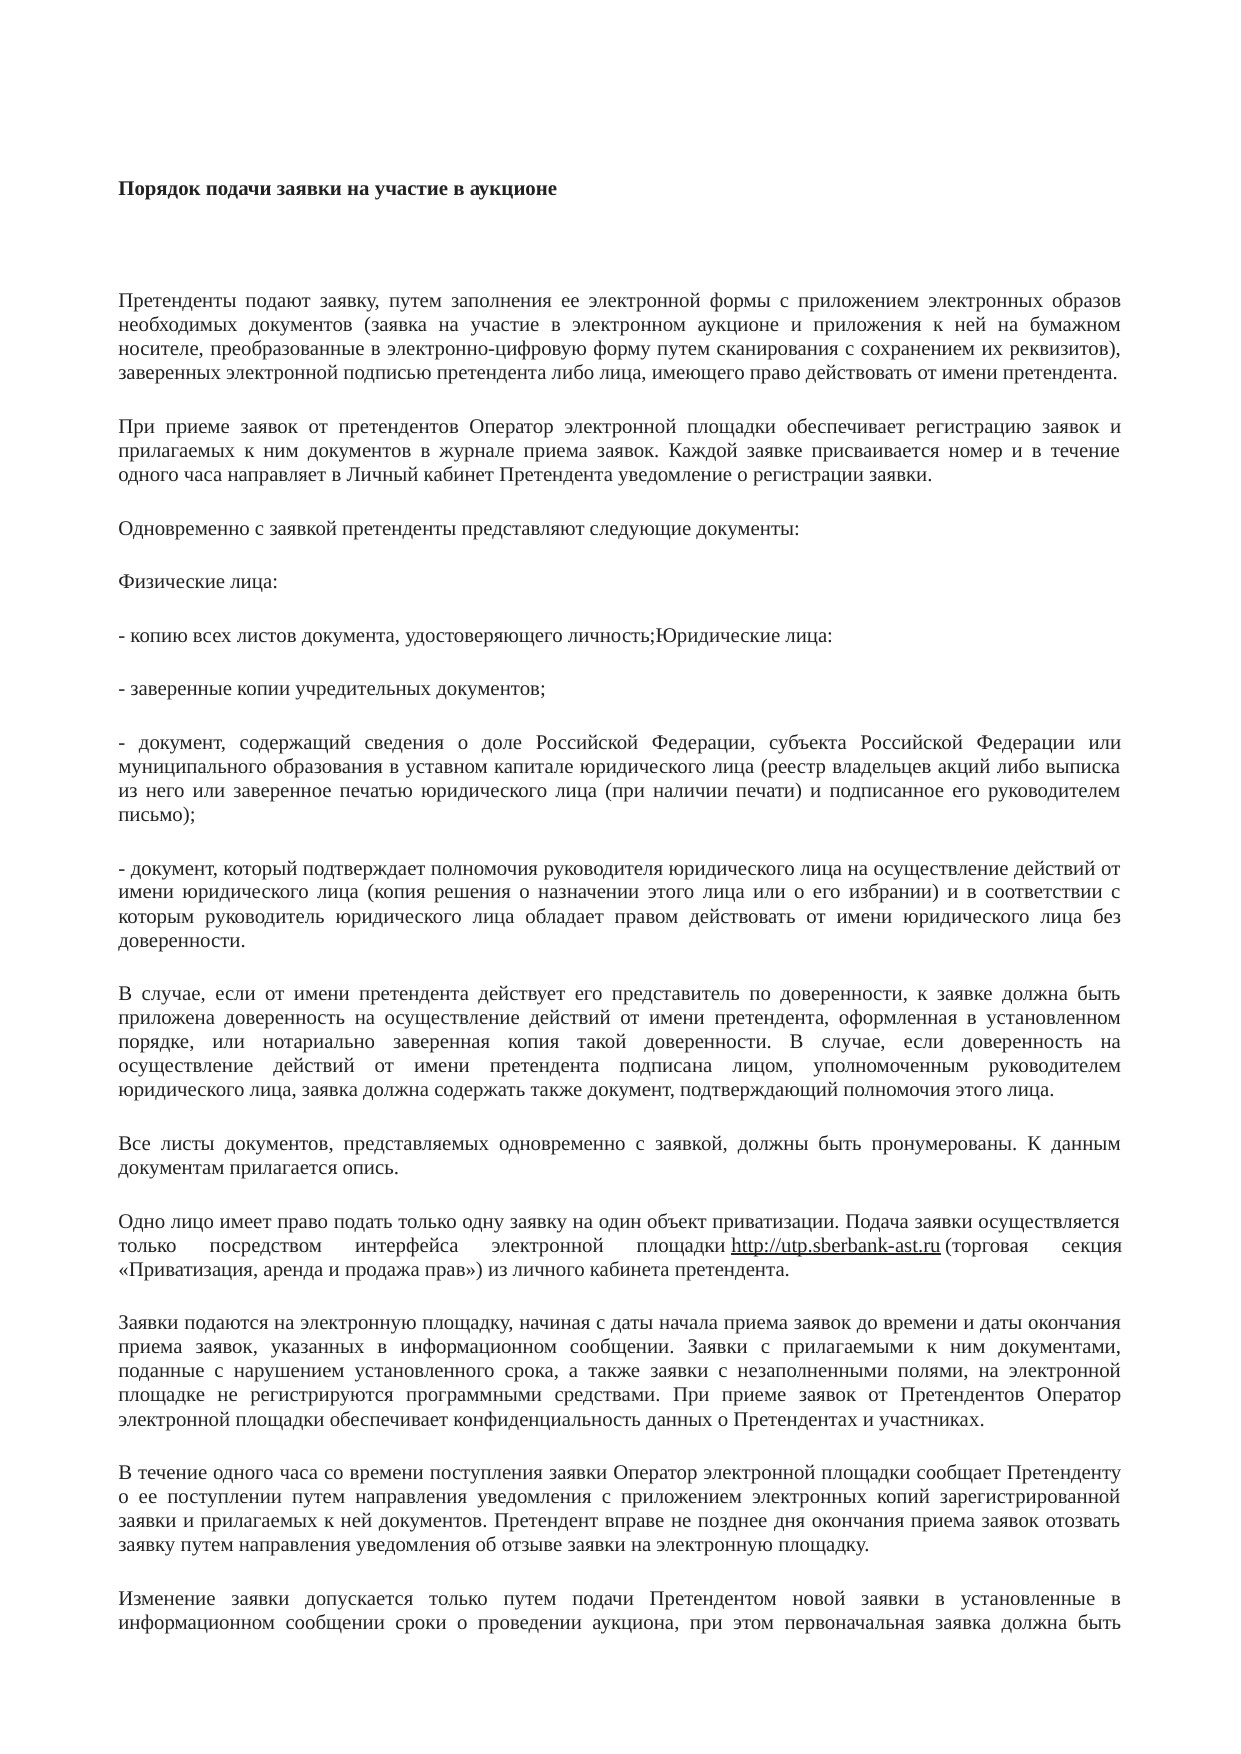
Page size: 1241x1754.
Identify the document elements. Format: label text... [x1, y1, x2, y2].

table_cell Официальный сайт Продавца: www.vyazma.ru. Адрес электронной почты: kio@vyazma.ru. Оператор электронной площадки: ЗАО «Сбербанк-АСТ». Контактная информация по Оператору: адрес местонахождения: 119180, г. Москва, ул. Большая Якиманка, д. 23 контактный телефон: 7 (495) 787-29-97, 7 (495) 787-29-99 адрес электронной почты: property@sberbank-ast.ru, company@sberbank-ast.ru Инструкция по работе в торговой секции «Приватизация, аренда и продажа прав») электронной площадки http://utp.sberbank-ast.ru размещена по адресу: http://utp.sberbank-ast.ru/AP/Notice/652/Instructions. 1. Сведения об объекте продажи на аукционе: 1.1. Наименование объекта: чугунные трубы, являющиеся частью водовода 2D 600 протяженностью 13 км от Бознянского водозабора до базы МП «Водоканал» г. Вязьма Смоленской области, протяжённостью 760 п. м. в количестве 97 шт. 1.2. Местонахождение: Смоленская область, Вяземский район, г. Вязьма 1.3. Собственность: муниципальная 1.4. Рыночная стоимость объекта по оценке – 2 091 209, 00руб., в том числе НДС 20 %; 1.5. Способ приватизации – аукцион в электронной форме открытый по составу участников 1.6. Начальная цена объекта продажи(с учетом НДС 20 %, с учетом затрат на оформление технической документации, проведение оценки) – 2 091 209, 00 руб. 1.7. Шаг аукциона – 5 % от начальной цены (величина повышения начальной цены) – составляет 104 560,45 руб. 1.8. Сумма задатка – 20 % от начальной цены – 418 241,8 руб. (НДС не облагается). 1.9. Форма платежа – единовременная. 1.10. Аукцион по данному объекту проводится впервые. 1.11. Победителем аукциона признается участник, предложивший наиболее высокую цену за продаваемый объект. Сведения о порядке участия в аукционе, проводимом в электронной форме и подведении итогов Дата и время начала приёма заявок на участие в аукционе - 25февраля 2020 г. 8:00 Дата окончания приёма заявок на участие в аукционе – 26марта 2020 г. 17:00 Дата определения участников аукциона – 30марта 2020 г. Срок внесения задатка, т.е. поступления суммы задатка на счет Оператора: до 17:00 (Мск) 26.03.2020. Информационное сообщение о проведении аукциона по продаже имущества и условиях его проведения являются условиями публичной оферты в соответствии со статьей 437 Гражданского кодекса Российской Федерации. Подача Претендентом заявки и перечисление задатка на счет являются акцептом такой оферты, и договор о задатке считается заключенным в установленном порядке. Для участия в аукционе Претенденты перечисляют задаток в размере 20 % (процентов) начальной цены продажи имущества, указанной в информационном сообщении.Задаток для участия в аукционе служит обеспечением в части заключения договора, а также в обеспечение исполнения обязательств, предусмотренных договором купли-продажи. Оператор электронной площадки проверяет наличие достаточной суммы в размере задатка на лицевом счете Претендента и осуществляет блокирование необходимой суммы. Если денежных средств на лицевом счете Претендента недостаточно для произведения операции блокирования, то Претенденту для обеспечения своевременного поступления денежных средств необходимо учитывать, что поступившие в банк за предыдущий день платежи разносятся на лицевые счета в сроки, установленные Регламентом электронной площадки. Денежные средства, перечисленные за Участника третьим лицом, не зачисляются на счет такого Участника на универсальной торговой площадке. Документом, подтверждающим поступление задатка, является выписка со счета, указанного в информационном сообщении о проведении продажи имущества. Перечисление задатка для участия в аукционе и возврат задатка осуществляются с учетом особенностей, установленных регламентом электронной площадки http://utp.sberbank-ast.ru. Задаток перечисляется на реквизиты оператора электронной площадки http://utp.sberbank-ast.ru/AP/Notice/653/Requisites) Получатель: Наименование: ЗАО «Сбербанк-АСТ» ИНН 7707308480 КПП 770701001 Расчетный счет: 40702810300020038047 Банк Получателя: ПАО «СБЕРБАНК РОССИИ» Г.МОСКВА БИК: 044525225 Кор.счет: 30101810400000000225 Назначение платежа – задаток для участия в электронном аукционе 01.04.2020 по лоту №_1_ «НДС не облагается». Срок внесения задатка, т.е. поступления суммы задатка на счет Оператора: с 08:00 (Мск) 25.02.2020 по 17:00 часов (МСК) 26.03.2020. Порядок возврата задатка: Лицам, перечислившим задаток для участия в аукционе, денежные средства возвращаются в следующем порядке: - участникам аукциона, за исключением его победителя, в течение 5 (пяти) календарных дней со дня подведения итогов аукциона; - претендентам, не допущенным к участию в аукционе, - в течение 5 (пяти) календарных дней со дня подписания протокола о признании претендентов участниками аукциона; - в случае отзыва претендентом в установленном порядке заявки до даты окончания приема заявок поступивший от претендента задаток подлежит возврату в срок не позднее чем 5 (пять) дней со дня поступления уведомления об отзыве заявки. В случае отзыва претендентом заявки позднее даты окончания приема заявок задаток возвращается в порядке, установленном для претендентов, не допущенных к участию в аукционе. Задаток, перечисленный победителем аукциона, засчитывается в счет оплаты приобретаемого имущества (в сумму платежа по договору купли-продажи) и подлежит перечислению в установленном порядке в бюджет соответствующего уровня бюджетной системы в течение 5 (пяти) календарных дней со дня истечения срока, установленного для заключения договора купли-продажи. При уклонении или отказе победителя аукциона от заключения в установленный срок договора купли-продажи имущества задаток ему не возвращается, и он утрачивает право на заключение указанного договора. Требования, предъявляемые к претендентам на участие в аукционе К участию в аукционе допускаются: физические и юридические лица, признаваемые покупателями в соответствии со ст. 5 Федерального закона от 21.12.2001 № 178-ФЗ «О приватизации государственного и муниципального имущества», Положением об организации продажи государственного или муниципального имущества в электронной форме, утвержденного постановлением Правительства Российской Федерации от 27 августа 2012 года № 860, своевременно подавшие заявку на участие в аукционе, представившие надлежащим образом оформленные документы в соответствии с перечнем, установленным в настоящем сообщении, и обеспечившие поступление на счет Оператора Универсальной Торговой Платформы (далее - УТП), указанный в настоящем информационном сообщении, установленной суммы задатка в порядке и сроки, предусмотренные настоящим сообщением и договором о задатке. Иностранные физические и юридические лица допускаются к участию в аукционе с соблюдением требований, установленных законодательством РФ. Обязанность доказать своё право на участие в аукционе возлагается на претендента. Вниманию претендентов: Для обеспечения доступа к участию в электронном аукционе Претендентам необходимо пройти процедуру регистрации на электронной площадке. Регистрация на электронной площадке проводится в соответствии с Регламентом электронной площадки. Подача заявки на участие осуществляется только посредством интерфейса универсальной торговой платформы ЗАО «Сбербанк-АСТ» торговой секции «Приватизация, аренда и продажа прав» из личного кабинета претендента (образец заявки прикреплен в электронной торговой площадке и на сайте www.vyazma.ruв разделе «Аукционы». Документооборот между претендентами, участниками, организатором и продавцом осуществляется через электронную площадку в форме электронных документов либо электронных образов документов (документов на бумажном носителе, преобразованных в электронно-цифровую форму путем сканирования с сохранением их реквизитов), заверенных электронной подписью продавца, претендента или участника либо лица, имеющего право действовать от имени соответственно продавца, претендента или участника. Данное правило не применяется для договора купли-продажи имущества, который заключается сторонами в простой письменной форме. Наличие электронной подписи означает, что документы и сведения, поданные в форме электронных документов, направлены от имени соответственно Претендента, Участника, Продавца (Организатора) и отправитель несет ответственность за подлинность и достоверность таких документов и сведений. Для организации электронного документооборота претендент должен получить электронную подпись. На электронной площадке http://utp.sberbank-ast.ru принимаются и признаются электронные подписи, изданные доверенными удостоверяющими центрами. Список доверенных удостоверяющих центров публикуется в открытой для доступа неограниченного круга лиц части электронной площадки. Аукцион проводится: на электронной площадке «Сбербанк-АСТ», размещенной на сайте http://utp.sberbank-ast.ru в сети Интернет, в соответствии с Положением об организации продажи государственного или муниципального имущества в электронной форме, утвержденного постановлением Правительства Российской Федерации от 27 августа 2012 года № 860, Регламента электронной площадки «Сбербанк-АСТ» (далее – ЭП) в новой редакции. Заявка подается путем заполнения ее электронной формы, размещенной в открытой для доступа неограниченного круга лиц части электронной площадки, с приложением электронных образцов документов, предусмотренных Федеральным законом. После заполнения формы подачи заявки заявку необходимо подписать электронной подписью. Для обеспечения доступа к участию в аукционе физическим и юридическим лицам, желающим приобрести государственное или муниципальное имущество (далее – претендентам) необходимо пройти процедуру регистрации на электронной площадке. Регистрации на электронной площадке подлежат претенденты, ранее не зарегистрированные на электронной площадке. Регистрация на электронной площадке проводится в соответствии с регламентом торговой секции «Приватизация, аренда и продажа прав» универсальной торговой платформы ЗАО «Сбербанк – АСТ» http://utp.sberbank-ast.ru/AP/Notice/1027/Instructions. Дата и время регистрации претендентов на участие в аукционе на электронной площадке на сайте в сети Интернет: c 25.02.2020 по 26.03.2020 с 08:00 до 17:00 по московскому времени. Порядок подачи заявки на участие в аукционе Претенденты подают заявку, путем заполнения ее электронной формы с приложением электронных образов необходимых документов (заявка на участие в электронном аукционе и приложения к ней на бумажном носителе, преобразованные в электронно-цифровую форму путем сканирования с сохранением их реквизитов), заверенных электронной подписью претендента либо лица, имеющего право действовать от имени претендента. При приеме заявок от претендентов Оператор электронной площадки обеспечивает регистрацию заявок и прилагаемых к ним документов в журнале приема заявок. Каждой заявке присваивается номер и в течение одного часа направляет в Личный кабинет Претендента уведомление о регистрации заявки. Одновременно с заявкой претенденты представляют следующие документы: Физические лица: - копию всех листов документа, удостоверяющего личность;Юридические лица: - заверенные копии учредительных документов; - документ, содержащий сведения о доле Российской Федерации, субъекта Российской Федерации или муниципального образования в уставном капитале юридического лица (реестр владельцев акций либо выписка из него или заверенное печатью юридического лица (при наличии печати) и подписанное его руководителем письмо); - документ, который подтверждает полномочия руководителя юридического лица на осуществление действий от имени юридического лица (копия решения о назначении этого лица или о его избрании) и в соответствии с которым руководитель юридического лица обладает правом действовать от имени юридического лица без доверенности. В случае, если от имени претендента действует его представитель по доверенности, к заявке должна быть приложена доверенность на осуществление действий от имени претендента, оформленная в установленном порядке, или нотариально заверенная копия такой доверенности. В случае, если доверенность на осуществление действий от имени претендента подписана лицом, уполномоченным руководителем юридического лица, заявка должна содержать также документ, подтверждающий полномочия этого лица. Все листы документов, представляемых одновременно с заявкой, должны быть пронумерованы. К данным документам прилагается опись. Одно лицо имеет право подать только одну заявку на один объект приватизации. Подача заявки осуществляется только посредством интерфейса электронной площадки http://utp.sberbank-ast.ru (торговая секция «Приватизация, аренда и продажа прав») из личного кабинета претендента. Заявки подаются на электронную площадку, начиная с даты начала приема заявок до времени и даты окончания приема заявок, указанных в информационном сообщении. Заявки с прилагаемыми к ним документами, поданные с нарушением установленного срока, а также заявки с незаполненными полями, на электронной площадке не регистрируются программными средствами. При приеме заявок от Претендентов Оператор электронной площадки обеспечивает конфиденциальность данных о Претендентах и участниках. В течение одного часа со времени поступления заявки Оператор электронной площадки сообщает Претенденту о ее поступлении путем направления уведомления с приложением электронных копий зарегистрированной заявки и прилагаемых к ней документов. Претендент вправе не позднее дня окончания приема заявок отозвать заявку путем направления уведомления об отзыве заявки на электронную площадку. Изменение заявки допускается только путем подачи Претендентом новой заявки в установленные в информационном сообщении сроки о проведении аукциона, при этом первоначальная заявка должна быть отозвана. Соблюдение претендентом указанных требований означает, что заявка и документы, представляемые одновременно с заявкой, поданы от имени претендента. Не позднее следующего рабочего дня после дня подписания протокола о признании Претендентов участниками всем Претендентам, подавшим заявки, направляется уведомление о признании их участниками аукциона или об отказе в признании участниками аукциона с указанием оснований отказа. Информация о Претендентах, не допущенных к участию в аукционе, размещается в открытой части электронной площадки, на официальном сайте Российской Федерации для размещения информации о проведении торгов www.torgi.gov.ru и на официальном сайте Продавца https://www.vyazma.ru/. Любое лицо независимо от регистрации на электронной площадке со дня начала приема заявок вправе направить на электронный адрес Оператора электронной площадки, указанный в информационном сообщении о проведении продажи имущества, запрос о разъяснении размещенной информации. Такой запрос в режиме реального времени направляется в «личный кабинет» Продавца для рассмотрения при условии, что запрос поступил Продавцу не позднее 5 (пяти) рабочих дней до даты окончания подачи заявок. В течение 2 (двух) рабочих дней со дня поступления запроса Продавец предоставляет Оператору электронной площадки для размещения в открытом доступе разъяснение с указанием предмета запроса, но без указания лица, от которого поступил запрос. Продавец вправе: - отказаться от проведения аукциона в любое время, но не позднее, чем за три дня до наступления даты его проведения. При этом задатки возвращаются заявителям в течение 5 (пяти) дней с даты публикации извещения об отказе от проведения аукциона на официальных сайтах торгов, электронной площадке. Оператор извещает Претендентов об отказе Продавца от проведения аукциона не позднее следующего рабочего дня со дня принятия соответствующего решения путем направления указанного сообщения в «личный кабинет» Претендентов. - принять решение о внесении изменений в информационное сообщение и (или) документацию об аукционе не позднее, чем за 3 (три) дня до даты окончания срока подачи заявок на участие в аукционе. При этом изменения, внесенные в информационное сообщение и (или) документацию об аукционе, размещаются на официальных сайтах торгов в срок не позднее окончания рабочего дня, следующего за датой принятия решения о внесении указанных изменений. При внесении изменений срок подачи заявок на участие в аукционе продлевается таким образом, чтобы с даты размещения на официальных сайтах торгов внесенных изменений до даты окончания подачи заявок на участие в аукционе составлял не менее 25 (двадцати пяти) дней. При этом Продавец не несет ответственность в случае, если Претендент не ознакомился с изменениями, внесенными в Информационное сообщение и (или) документацию об аукционе, размещенными надлежащим образом. Порядок ознакомления с документацией Информационное сообщение о проведении аукциона размещается на официальном сайте Российской Федерации для размещения информации о проведении торгов www.torgi.gov.ru, официальном сайте муниципального образования «Вяземский район» Смоленской области www.vyazma.ru, и на электронной площадке http://utp.sberbank-ast.ru. Любое лицо независимо от регистрации на электронной площадке со дня начала приема заявок вправе осмотреть выставленный на продажу объект недвижимости. Для осмотра имущества необходимо предварительно позвонить в комитет имущественных отношений Администрации муниципального образования «Вяземский район» Смоленской области по телефону: 8 (48131) 2-37-91, 4-22-43. Получить подробную информацию и ознакомиться с документами можно по рабочим дням с 8.00 до13.00 с 14.00 до 17.00 по московскому времени по адресу: г. Вязьма, ул. 25 Октября, д. 11, каб. № 313, телефоны для справок: 4-22-43, 2-37-91. Условия допуска и отказа в допуске к участию в аукционе. К участию в аукционе допускаются претенденты, признанные продавцом в соответствии с Законом о приватизации участниками. Претендент приобретает статус участника аукциона с момента подписания протоколао признании Претендентов участниками аукциона. Претендент не допускается к участию в аукционе по следующим основаниям: - представленные документы не подтверждают право претендента быть покупателем в соответствии с законодательством Российской Федерации; - представлены не все документы в соответствии с перечнем, указанным в информационном сообщении (за исключением предложений о цене государственного или муниципального имущества на аукционе), или оформление указанных документов не соответствует законодательству Российской Федерации; - заявка подана лицом, не уполномоченным претендентом на осуществление таких действий; - не подтверждено поступление в установленный срок задатка на счета, указанные в информационном сообщении. Перечень оснований отказа претенденту в участии в аукционе является исчерпывающим. Продавец в день рассмотрения заявок и документов претендентов и установления факта поступления задатка подписывает протокол о признании претендентов участниками, в котором приводится перечень принятых заявок (с указанием имен (наименований) претендентов), перечень отозванных заявок, имена (наименования) претендентов, признанных участниками, а также имена (наименования) претендентов, которым было отказано в допуске к участию в аукционе, с указанием оснований отказа. Не позднее следующего рабочего дня после подписания протокола о признании претендентов участниками всем претендентам, подавшим заявки, направляется уведомление о признании их участниками аукциона или об отказе в признании участниками аукциона с указанием оснований отказа. Информация о претендентах, не допущенных к участию в аукционе, размещается в открытой части электронной площадки на официальном сайте в сети "Интернет" для размещения информации о проведении торгов, определенном Правительством Российской Федерации, а также на официальном сайте продавца в сети "Интернет". Порядок проведения аукциона, определения его победителя и место подведения итогов продажи муниципального имущества. (В соответствии с законодательством о приватизации и регламентом торговой секции «Приватизация, аренда и продажа прав»). Аукцион проводится в электронной форме на универсальной торговой площадке в сети «Интернет» на сайте http://utp.sberbank-ast.ru (торговая секция «Приватизация, аренда и продажа прав»)в указанные в информационном сообщении день и час путем последовательного повышения участниками начальной цены продажи на величину, равную либо кратную величине «шага аукциона». «Шаг аукциона» составляет 5 % (процентов) начальной цены продажи имущества, указанной в информационном сообщении. «Шаг аукциона» не изменяется в течении всего аукциона. Размер «шага аукциона» указан в настоящем информационном сообщении. Форма подачи предложений о цене открытая. Во время проведения процедуры аукциона оператор электронной площадки обеспечивает доступ участников к закрытой части электронной площадки и возможность представления ими предложений о цене имущества. Предложением о цене признается подписанное электронной подписью Участника предложение участника, увеличенное на величину, равную или кратную «шагу аукциона» от начальной цены продажи имущества или от лучшего предложения о цене Со времени начала проведения процедуры аукциона оператором электронной площадки размещается: - в открытой части электронной площадки - информация о начале проведения процедуры аукциона с указанием наименования имущества, начальной цены и текущего "шага аукциона"; - в закрытой части электронной площадки - помимо информации, указанной в открытой части электронной площадки, также предложения о цене имущества и время их поступления, величина повышения начальной цены ("шаг аукциона"), время, оставшееся до окончания приема предложений о цене имущества. В течение одного часа со времени начала проведения процедуры аукциона участникам предлагается заявить о приобретении имущества по начальной цене. В случае, если в течение указанного времени: - поступило предложение о начальной цене имущества, то время для представления следующих предложений об увеличенной на "шаг аукциона" цене имущества продлевается на 10 (десять) минут со времени представления каждого следующего предложения. Если в течение 10 (десяти) минут после представления последнего предложения о цене имущества следующее предложение не поступило, аукцион с помощью программно-аппаратных средств электронной площадки завершается; - не поступило ни одного предложения о начальной цене имущества, то аукцион с помощью программно-аппаратных средств электронной площадки завершается. В этом случае временем окончания представления предложений о цене имущества является время завершения аукциона. Во время проведения процедуры аукциона программными средствами электронной площадки обеспечивается: - исключение возможности подачи участником предложения о цене имущества, не соответствующего увеличению текущей цены на величину "шага аукциона"; - уведомление участника в случае, если предложение этого участника о цене имущества не может быть принято в связи с подачей аналогичного предложения ранее другим участником. Победителем аукциона признается участник, предложивший наибольшую цену имущества. Ход проведения процедуры аукциона фиксируется оператором электронной площадки в электронном журнале, который направляется продавцу в течение одного часа со времени завершения приема предложений о цене имущества для подведения итогов аукциона путем оформления протокола об итогах аукциона. Процедура аукциона считается завершенной со времени подписания продавцом протокола об итогах аукциона. Протокол об итогах аукциона удостоверяет право победителя на заключение договора купли-продажи имущества, содержит фамилию, имя, отчество или наименование юридического лица - победителя аукциона, цену имущества, предложенную победителем, фамилию, имя, отчество или наименование юридического лица - участника продажи, который сделал предпоследнее предложение о цене такого имущества в ходе продажи, и подписывается продавцом в течение одного часа с момента получения электронного журнала, но не позднее рабочего дня, следующего за днем подведения итогов аукциона. Аукцион признается несостоявшимся в следующих случаях: - не было подано ни одной заявки на участие либо ни один из претендентов не признан участником; - принято решение о признании только одного претендента участником; - ни один из участников не сделал предложение о начальной цене имущества. Решение о признании аукциона несостоявшимся оформляется протоколом. В течение одного часа со времени подписания протокола об итогах аукциона Победителю направляется уведомление о признании его Победителем с приложением этого протокола, а также размещается в открытой части электронной площадки следующая информация: - наименование имущества и иные позволяющие его индивидуализировать сведения; - цена сделки; - фамилия, имя, отчество физического лица или наименование юридического лица – Победителя. Срок заключения договора купли-продажи, оплата приобретенного имущества В течение 5 (пяти) рабочих дней со дня подведения итогов аукциона с Победителем заключается договор купли-продажи имуществав простой письменной форме по месту нахождения Продавца. При уклонении или отказе Победителя от заключения в установленный срок договора купли-продажи имущества результаты аукциона аннулируются Продавцом, Победитель утрачивает право на заключение указанного договора, задаток ему не возвращается. Оплата приобретаемого имущества производится в рублях путем единовременного перечисления Покупателем денежных средств на расчетный счет Продавца. Победитель аукциона (Покупатель) перечисляет денежные средства Продавцу по следующим реквизитам: УФК по Смоленской области (комитет имущественных отношений Администрации муниципального образования «Вяземский район» Смоленской области л.с. 05633D00450), ИНН 6722000650, КПП 672201001, р/с 40302810545253020001 Отделение Смоленск г. Смоленск БИК 046614001, в течение 10 рабочих дней с момента подписания Договора купли-продажи. Передача имущества и оформление права собственности на него осуществляются в соответствии с законодательством Российской Федерации и договором купли-продажи имущества не позднее чем через 30 календарных дней после дня оплаты имущества. Задаток, внесенный Победителем аукциона, засчитывается в счет оплаты приобретаемого имущества. Ответственность покупателя, в случае его отказа или уклонения от оплаты имущества в установленные сроки, предусматривается в соответствии с законодательством Российской Федерации в договоре купли-продажи имущества, задаток ему не возвращается. КОМИТЕТ ИМУЩЕСТВЕННЫХ ОТНОШЕНИЙ АДМИНИСТРАЦИИ МУНИЦИПАЛЬНОГО ОБРАЗОВАНИЯ «ВЯЗЕМСКИЙ РАЙОН» СМОЛЕНСКОЙ ОБЛАСТИ 215110, Смоленская область, г. Вязьма, ул. 25 Октября, д.11,каб. 311, 313, 314, телефон председателя комитета: 4-22-43, тел./факс: 2-38-92, 4-19-61 З А Я В К А на участие в аукционе по продаже муниципального имущества Вяземского городского поселения Вяземского района Смоленской области _________ Дата «___ ____»__________20___ г. ____час.______мин. Заявитель__________________________________________________________________________ (Ф. И. О. физического лица, наименование юридического лица) именуемый далее «Претендент» Адрес_______________________________________________________________________ Паспорт (для физических лиц) №___________серия, кем выдан_________________________ _____________________________________________________________________________ _____________________________________________________________________________ Для юридического лица ОГРН________________________ИНН_______________________ КПП_____________________ телефон ___________________факс________________ именуемый далее «Претендент» Ознакомившись с информационным сообщением о проведении открытого аукциона, прошу принять заявку на участие в аукционе по продаже муниципального имущества____________________ _______________________________________________ (наименование имущества) который состоится «_______»___________________20_____ Задаток в сумме _ ______________________________________________________________ цифрами и прописью Внесен по платежному поручению (квитанции) №___________«______»__________20__г. Принимая решение об участии в аукционе с _______________________________________ форма подачи предложений о цене Заявитель обязуется: - соблюдать условия аукциона, содержащиеся в информационном сообщении о проведении аукциона, опубликованном на официальном сайте http://www.torgi.gov.ru, электронной площадке http://utp.sberbank-ast.ru, официальном сайте муниципального образования «Вяземский район» Смоленской области www.vyazma.ru , а также порядок проведения аукциона установленный Федеральным законом от 21.12.2001 № 178-ФЗ «О приватизации государственного и муниципального имущества», Постановлением Правительства Российской Федерации от 27.08.2012 № 860 «Об организации и проведении продажи государственного или муниципального имущества в электронной форме». - в случае признания меня Победителем аукциона подписать протокол об итогах аукциона договор купли-продажи заключить в течение 5-ти рабочих дней со дня подведения итогов аукциона. Со сведениями, опубликованными в информационном сообщении о проведении аукциона Заявитель ознакомлен и согласен. К заявке прилагается перечень документов, указанный в информационном сообщении о проведении аукциона. Претендент__________________________________________________________________________ ______________________ «_______»____________20____г. подпись Заявка принята Продавцом Дата «_____»_____________2020 г. ______час.______мин. Регистрационный номер_______________ Подпись регистрирующего лица _________________________________________________ _________________________ «______» ____________2020_____г. Настоящей заявкой подтверждаем(-ю) свое согласие на обработку персональных данных. Проект Д О Г О В О Р о задатке г. Вязьма «_______»______ _______ г. Муниципальное образование Вяземское городское поселение Вяземского района Смоленской области за которое действует Администрация муниципального образования «Вяземский район» Смоленской области, в лице Главы муниципального образования «Вяземский район» Смоленской области Демидовой Инны Васильевны, именуемый в дальнейшем «Продавец», с одной стороны, и_______________________________________ _____________________________________________________________________________ ФИО физического лица, паспортные данные, регистрация, наименование юридического лица, ОГРН, ИНН _____________________________________________________________________________ именуемый (ая, ое) в дальнейшем «Претендент», с другой стороны, в соответствии с информационным сообщением о проведении аукциона по продаже___________________________________________________________________________________________________________________________________________________, опубликованным на официальном сайте в сети «Интернет» www.torgi.gov.ru, электронной площадкеhttp://utp.sberbank-ast.ruот «_______»___________20_____ г., размещенным на сайте www.vyazma.ru заключили договор о нижеследующем: Предмет договора 1.1. Предметом настоящего договора является задаток, то есть денежная сумма, выдаваемая «Претендентом» «Продавцу» в доказательство заключения договора купли-продажи_ ___ _____________________________________________________________________________, с победителем аукциона 2. Условия договора 2.1. Для участия в аукционе по продаже ___________________________________________ _____________________________________________________________________________ «Претендент» вносит задаток в сумме____________________________________________ на счет и в срок, указанный в информационном сообщении до «______»____ ____20____г. 2.2. «Претендент» предоставляет «Продавцу» платежный документ, подтверждающий поступление суммы установленного задатка на счет «Продавца». 2.3. Задаток, внесенный «Претендентом», не признанным победителем аукциона, подлежит возврату в течение 5-ти дней со дня подведения итогов аукциона. 2.4. Сумма внесенного задатка засчитывается победителю торгов в счет заявленной цены приобретения_________________________________________________________________, на аукционе. 2.5. При уклонении или отказе победителя аукциона от заключения в установленный в информационном сообщении срок договора купли-продажи задаток не возвращается. Срок действия договора 3.1. Договор вступает в силу с момента его подписания сторонами и действует до «______»______________20____г. до «_______» часов. КОМИТЕТ ИМУЩЕСТВЕННЫХ ОТНОШЕНИЙ АДМИНИСТРАЦИИ МУНИЦИПАЛЬНОГО ОБРАЗОВАНИЯ «ВЯЗЕМСКИЙ РАЙОН» СМОЛЕНСКОЙ ОБЛАСТИ 215110, Смоленская область, г. Вязьма, ул. 25 Октября, д.11,каб. 311, 313, 314, телефон председателя комитета: 4-22-43, тел./факс: 2-38-92, 4-19-61 О П И С Ь документов, предоставленных для участия в аукционе по продаже муниципального имущества Вяземского городского поселения Вяземского района Смоленской области Наименование заявителя _____________________________________________ Адрес _____________________________________________________________ Перечень предоставленных документов: 1. ________________________________________________________________ 2._________________________________________________________________ 3._________________________________________________________________ … Документы в количестве __ (__________) Проект ДОГОВОР купли-продажи № город Вязьма, Смоленская область _______________________2020 ПРОДАВЕЦ: Муниципальное образование Вяземское городское поселение Вяземского района Смоленской области за которое действует Администрация муниципального образования «Вяземский район» Смоленской области, в лице Главы муниципального образования «Вяземский район» Смоленской области Демидовой Инны Васильевны, действующей на основании решений Совета депутатов Вяземского городского поселения Вяземского района Смоленской области от 01.07.2014 № 47 «О передаче исполнения полномочий Администрации Вяземского городского поселения Вяземского района Смоленской области Администрации муниципального образования «Вяземский район» Смоленской области» и Вяземского районного Совета депутатов от 20.08.2014 №46 «Об исполнении Администрацией муниципального образования «Вяземский район» Смоленской области полномочий Администрации Вяземского городского поселения Вяземского района Смоленской области», Устава муниципального образования «Вяземский район» Смоленской области, Устава Вяземского городского поселения Вяземского района Смоленской области, с одной стороны,и ПОКУПАТЕЛЬ:______________________________________________________, победитель аукциона по реализациилома (чугунные трубы, являющиеся частью водовода 2D 600 протяженностью 13 км от Бознянского водозабора до базы МП «Водоканал» г. Вязьма Смоленской области, протяжённостью 760 п. м. в количестве 97 шт., принадлежащие на праве собственности Вяземскому городскому поселению Вяземского района Смоленской области), протокол №­­__ от _________года, проведенного комитетом имущественных отношений Администрации муниципального образования «Вяземский район» Смоленской области, 24.03.2020 года в 11 часов 00 минут по московскому времени, руководствуясь Федеральным законом от 21 декабря 2001 года № 178-ФЗ «О приватизации государственного и муниципального имущества», с другой стороны, заключили настоящий договор о нижеследующем: 1. Предмет договора купли-продажи. 1.1. Продавец продает Покупателю продукты утилизации, аименно – Лом (чугунные трубы, являющиеся частью водовода 2D 600 протяженностью 13 км от Бознянского водозабора до базы МП «Водоканал» г. Вязьма Смоленской области, протяжённостью 760 п. м. в количестве 97 шт., принадлежащие на праве собственности Вяземскому городскому поселению Вяземского района Смоленской области), (далее – «Лом»). 1.2. Покупатель производит приемку, демонтаж и вывоз Лома. 1.3. Покупатель оплачивает Продавцу стоимость Лома на условиях настоящего договора. 1.4. Продавец гарантирует, что имущество не заложено, не находятся под арестом и не является предметом исков третьих лиц. 2. Условия поставки. 2.1. Лом представляет собойчугунные трубы, являющиеся частью водовода 2D 600 протяженностью 13 км от Бознянского водозабора до базы МП «Водоканал» г. Вязьма Смоленской области, протяжённостью 760 п. м. в количестве 97 шт., расположенные на территории Бозннянского водозабора, г. Вязьма, Смоленская область. 2.2. Вывоз лома осуществляется силами и средствами Покупателя. 2.3. Датой поставки Лома считается дата подписания акта приема-передачи Продавцом и Покупателем. 2.4. Датой перехода бремени содержания и риска случайной гибели (случайного повреждения) товара от Продавца к Покупателю считается дата подписания акта приема-передачи. 2.5. Погрузка имущества в транспортные средства осуществляется силами Покупателя за счетПокупателя. 2.6 Покупатель обязан обеспечить своим работникам безопасные условия труда в соответствии с требованиями законодательных и нормативных актов по охране труда, пожарной и промышленной безопасности. 2.7 Покупатель обязан осуществлять руководство деятельностью своих работников. нести ответственность за организацию погрузки Лома, за соблюдением правил и норм по охране труда, пожарной, промышленной безопасности и охраны окружающей среды в течение всего периода демонтажа. 3. Обязанности сторон 3.1. Продавец обязан: 3.1.1. Подготовить и передать Покупателю акт приема-передачи. 3.1.2. Обеспечить сохранность Лома до момента его передачи Покупателю. 3.2. Покупатель обязан: 3.2.1. Принять у Продавца Лом с оформлением акта приема-передачи. Демонтировать трубы и опоры, на которых расположены трубы, а также вывезти за свой счет. 3.2.2. Все виды работ, в том числе и вывоз лома, должны быть выполнены не позднее 60 календарных дней после подписания настоящего договора. 4. Приёмка имущества по количеству и качеству. 4.1. Передача Лома Покупателю начинается с даты, следующей за датой поступления денежных средств на расчётный счёт Продавца. 5.Цена и порядок расчетов 5.1. В соответствии с протоколом № _ об итогах конкурса по продаже муниципального имущества Вяземского городского поселения Вяземского района Смоленской области от __________ объект недвижимости продается ПОКУПАТЕЛЮ за ­­­­­­­­­­­­­­­­­­­­­­­_________________________ с учетом НДС 20%. 5.2. Сумма внесенного ПОКУПАТЕЛЕМ задатка в размере _______________ на реквизиты оператора электронной площадки http://utp.sberbank-ast.ru засчитана в оплату за приобретаемый объект недвижимости. 5.3. Оплата в _______________________ цены приобретенного объекта недвижимости производится ПОКУПАТЕЛЕМ на счет комитета имущественных отношений Администрация муниципального образования «Вяземский район» Смоленской области по следующим банковским реквизитам: УФК по Смоленской области (комитет имущественных отношений Администрации муниципального образования «Вяземский район» Смоленской области л/с 05633D00450), Расчетный счет № 40302810545253020001 ИНН 6722000650, КПП 672201001, БИК 046614001, Банк получателя: Отделение Смоленск г. Смоленск, в течении десяти рабочих дней с момента подписания настоящего Договора купли-продажи. В платёжном поручении Покупателя должны быть указаны сведения: наименование- лом, дата проведения аукциона, дата заключения настоящего Договора. 6. Ответственность сторон. 6.1. При неисполнении или ненадлежащем исполнении одной из сторон обязательств по настоящему договору купли-продажи, соответствующая сторона несёт ответственность в соответствии с действующим законодательством Российской Федерации. 6.2. Все споры по настоящему договору купли-продажи разрешаются путём переговоров. При невозможности разрешения споров путём переговоров такие разногласия разрешаются в судебном порядке в судах общей юрисдикции для физических лиц и Арбитражных судах для юридических лиц. 6.3. В случае нарушения Покупателем сроков оплаты, предусмотренных пунктом5.3.настоящего договора купли-продажи, Продавец вправе взыскать с Покупателяпени в размере 1% от суммы, несвоевременно оплаченной Покупателем, за каждый день просрочки. Взыскание пени производится за период, начиная с момента нарушения Покупателем сроков оплаты и до момента исполнения Покупателем обязанности по оплате за Лом в полном объёме. 6.4. В случае нарушения Покупателем сроков вывоза Лома, предусмотренного п.4.3 настоящего договора, Покупатель уплачивает Продавцуединовременный штраф в размере 3% от стоимости Лома и пени за каждый день просрочки в размере 1% от стоимости Лома до момента полного их вывоза. 6.6. Покупатель несет ответственность перед Продавцом за убытки, связанные с несвоевременным вывозомлома, которые могут быть истребованы с Покупателя, в соответствии с действующим законодательством РФ. 7. Переход права собственности. 7.1 Продукты утилизации считаются переданными Покупателю по настоящему Договору купли-продажи после подписания сторонами акта приёма-передачи. 8. Обстоятельства непреодолимой силы 8.1. В случае невозможности полного либо частичного исполнения любой из сторон обязательств по настоящему Договору ввиду действия обстоятельств непреодолимой силы (пожара, стихийных бедствий, погодных условий, военных действий, гражданских беспорядков, принятия органами государственной власти или управления правовых актов, повлекших невозможность исполнения Договора и др.) срок исполнения обязательств по настоящему Договору продлевается соразмерно времени, в течение которого будут действовать эти обстоятельства. 8.2. В случае наступления указанных обстоятельств одна из сторон обязана в течение 3-х (трех) календарных дней уведомить другую сторону, приложив к уведомлению справку соответствующего государственного органа. 9. Заключительные положения 9.1. Все изменения и дополнения к настоящему договору купли-продажи действительны, если они совершены в письменной форме, подписаны обеими сторонами и являются приложением к настоящему договору. 9.2. Все документы, передаваемые посредством факсимильной связи, имеют полную юридическую силу вплоть до предоставления подлинных экземпляров. В случае возникновения спора ответственность за возникшие последствия и бремя доказывания тех или иных фактов, достоверности подписи, возлагается на сторону, прибегнувшую к помощи средств электронной техники. 9.3. Срок действия настоящего договора купли-продажи устанавливается до «___» _________ года. 9.4. Взаимоотношения сторон, не урегулированные настоящим договором купли-продажи, регламентируются действующим законодательством Российской Федерации. 9.5. Настоящий договор купли-продажи составлен в двух идентичных экземплярах, обладающих равной юридической силой, и передаются: продавцу ипокупателю. 10. Адреса и банковские реквизиты сторон «Продавец» «Покупатель» Проект ПЕРЕДАТОЧНЫЙ АКТ город Вязьма, Смоленская область ________________________ 2020 года Мы, нижеподписавшиеся: ПРОДАВЕЦ: Муниципальное образование Вяземское городское поселение Вяземского района Смоленской области за которое действует Администрация муниципального образования «Вяземский район» Смоленской области, в лице Главы муниципального образования «Вяземский район» Смоленской области Демидовой Инны Васильевны, действующей на основании решений Совета депутатов Вяземского городского поселения Вяземского района Смоленской области от 01.07.2014 № 47 «О передаче исполнения полномочий Администрации Вяземского городского поселения Вяземского района Смоленской области Администрации муниципального образования «Вяземский район» Смоленской области» и Вяземского районного Совета депутатов от 20.08.2014 №46 «Об исполнении Администрацией муниципального образования «Вяземский район» Смоленской области полномочий Администрации Вяземского городского поселения Вяземского района Смоленской области», Устава муниципального образования «Вяземский район» Смоленской области, Устава Вяземского городского поселения Вяземского района Смоленской области, с одной стороны, и ПОКУПАТЕЛЬ: Победитель аукциона по продаже муниципального имущества Вяземского городского поселения Вяземского района Смоленской области (протокол № _____ от ____________), проведенного комитетом имущественных отношений Администрации муниципального образования «Вяземский район» Смоленской области, «______» ____ _______ ______________2020в ____ часов _____ минут по московскому временив сети«Интернет» на сайтеhttp://utp.sberbank-ast.ru. (электронная площадка, торговая секция «Приватизация, аренда и продажа прав»),______________________________ _______________________________________________________________________ (Ф. И. О. физического лица, наименование юридического лица) паспорт гражданина РФ: _________________________________________________ зарегистрирован(а) по адресу: _____________________________________________ с другой стороны, в соответствии со ст. 556 ГК РФ составили настоящий акт о нижеследующем: 1. ПРОДАВЕЦ в соответствии с договором купли-продажи № ______ от __________________по настоящему акту передал, а ПОКУПАТЕЛЬ принял:__________________________, именуемое в дальнейшем «лом», общей протяженностью _________м., расположенное по адресу:___________________________________________, рыночной стоимостью ____________________________________________________________________ цифрами и прописью на основании отчета оценщика _______________________________________________________________________, (наименование организации проводившей оценку) общей протяженностью _______м., расположенного по адресу:_______________________, стоимостью ______________________________ цифрами и прописью 2. Претензий у ПОКУПАТЕЛЯ к ПРОДАВЦУ по передаваемому объекту недвижимости не имеется, объект недвижимости продается в том виде, в котором он был осмотрен ПОКУПАТЕЛЕМ. 3. Документацию и т.д. ПОКУПАТЕЛЬ получил. 4. Настоящим актом каждая из сторон по договору подтверждает, что обязательства сторон выполнены, у сторон нет друг к другу претензий по существу договора. 5. Настоящий акт составлен и подписан в двух идентичных экземплярах, имеющих равную юридическую силу, один из которых выдается ПРОДАВЦУ, другой – на руки ПОКУПАТЕЛЮ. ПРОДАВЕЦ: Муниципальное образование Вяземское городское поселение Вяземского района Смоленской области за которое действует Администрация муниципального образования «Вяземский район» Смоленской области Юридический адрес: 215110, Смоленская область, г. Вязьма, ул. 25 Октября, д.11 Тел. (48131) 4-11-50, 2-37-91, Факс (48131) 2-48-14 ИНН 6722006531/ КПП 672201001 р/с 40204810500000620001 в Отделении Смоленск г. Смоленск БИК 046614001УФК по Смоленской области (финансовое управление Вяземского района (Администрация муниципального образования «Вяземский район»Смоленской области л/с 03902221065) Глава муниципального образования «Вяземский район» Смоленской области ________ И.В. Демидова ПОКУПАТЕЛЬ: _______________________________________________________________________ (Ф. И. О. физического лица, наименование юридического лица) [118, 118, 1122, 1634]
